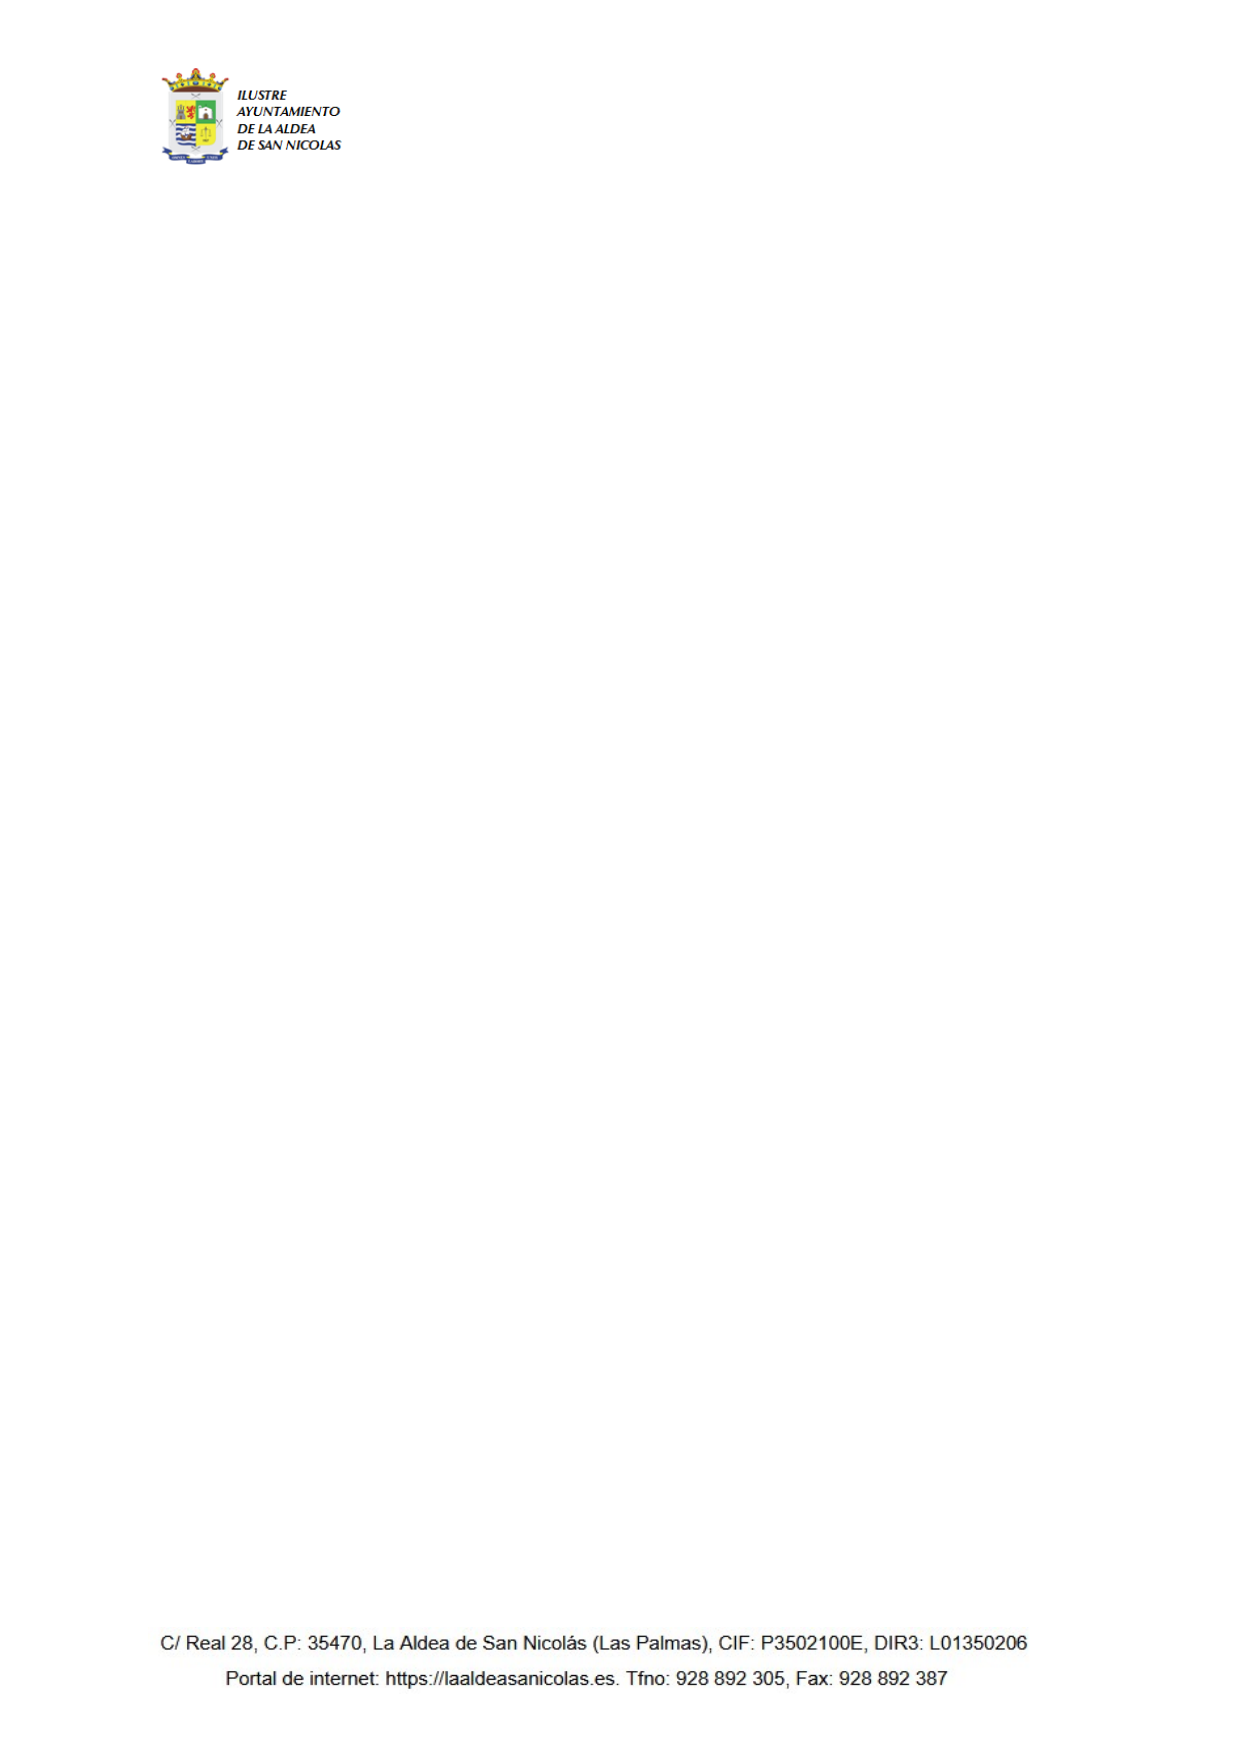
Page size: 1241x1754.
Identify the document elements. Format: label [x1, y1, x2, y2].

picture [148, 60, 357, 172]
picture [149, 1627, 1034, 1694]
